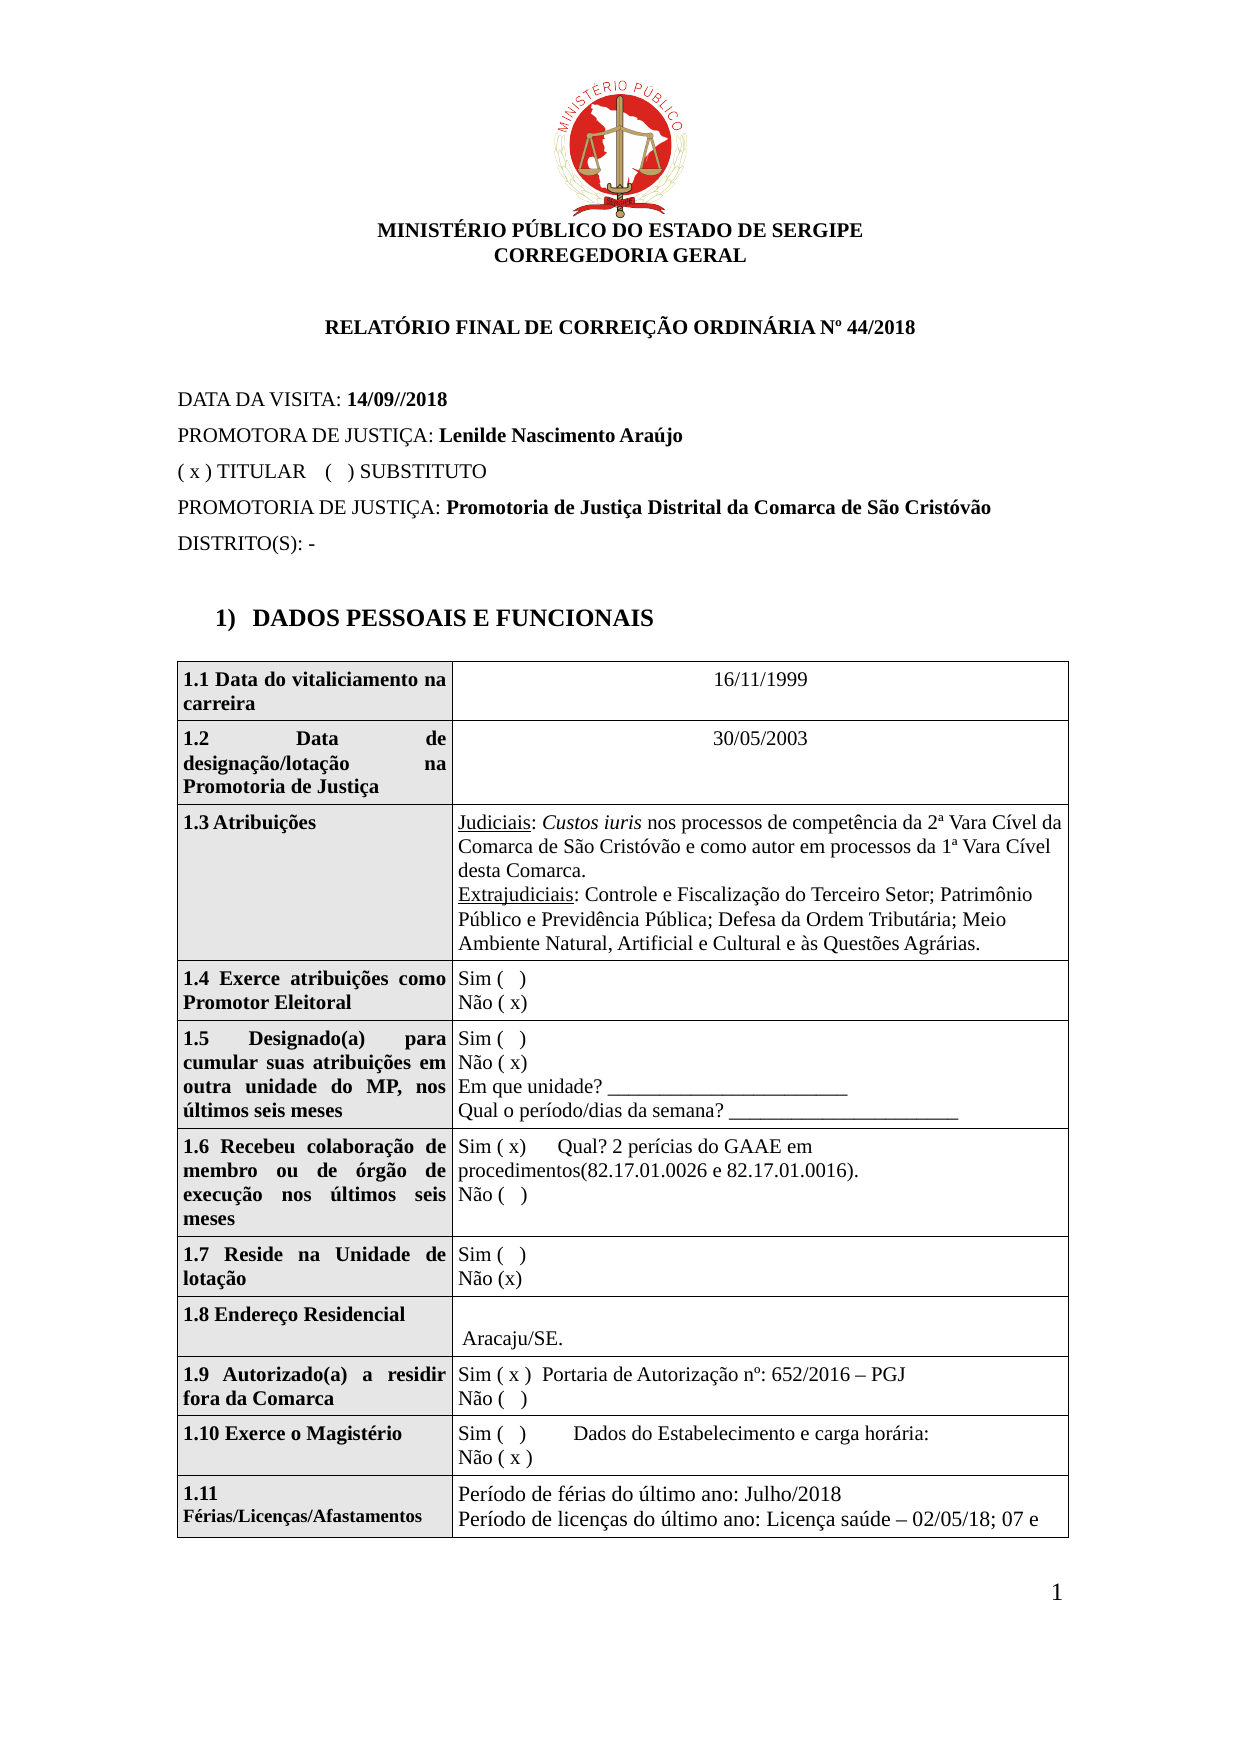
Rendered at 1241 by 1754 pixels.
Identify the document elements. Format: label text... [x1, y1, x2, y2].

table_cell Sim ( ) Não ( x) Em que unidade? _______________________ Qual o período/dias da semana? ______________________ [453, 1021, 1068, 1128]
text CORREGEDORIA GERAL [177, 242, 1063, 267]
table_cell 1.6 Recebeu colaboração de membro ou de órgão de execução nos últimos seis meses [178, 1129, 452, 1236]
text PROMOTORIA DE JUSTIÇA: Promotoria de Justiça Distrital da Comarca de São Cristóvão [177, 495, 1063, 519]
table_cell Sim ( ) Não (x) [453, 1237, 1068, 1296]
table_cell 1.8 Endereço Residencial [178, 1297, 452, 1356]
table_cell Aracaju/SE. [453, 1297, 1068, 1356]
text RELATÓRIO FINAL DE CORREIÇÃO ORDINÁRIA Nº 44/2018 [177, 315, 1063, 339]
table_cell 1.11 Férias/Licenças/Afastamentos [178, 1476, 452, 1537]
table_cell Judiciais: Custos iuris nos processos de competência da 2ª Vara Cível da Comarca de São Cristóvão e como autor em processos da 1ª Vara Cível desta Comarca. Extrajudiciais: Controle e Fiscalização do Terceiro Setor; Patrimônio Público e Previdência Pública; Defesa da Ordem Tributária; Meio Ambiente Natural, Artificial e Cultural e às Questões Agrárias. [453, 805, 1068, 960]
text MINISTÉRIO PÚBLICO DO ESTADO DE SERGIPE [177, 218, 1063, 242]
table_cell 1.2 Data de designação/lotação na Promotoria de Justiça [178, 721, 452, 804]
text PROMOTORA DE JUSTIÇA: Lenilde Nascimento Araújo [177, 423, 1063, 447]
table_cell 1.3 Atribuições [178, 805, 452, 960]
table_cell Período de férias do último ano: Julho/2018 Período de licenças do último ano: Licença saúde – 02/05/18; 07 e [453, 1476, 1068, 1537]
table_header 16/11/1999 [453, 662, 1068, 720]
text DATA DA VISITA: 14/09//2018 [177, 387, 1063, 411]
table_cell 1.4 Exerce atribuições como Promotor Eleitoral [178, 961, 452, 1020]
text ( x ) TITULAR ( ) SUBSTITUTO [177, 459, 1063, 483]
table_cell 1.7 Reside na Unidade de lotação [178, 1237, 452, 1296]
table_cell Sim ( ) Dados do Estabelecimento e carga horária: Não ( x ) [453, 1416, 1068, 1475]
text DISTRITO(S): - [177, 531, 1063, 555]
table_cell 1.10 Exerce o Magistério [178, 1416, 452, 1475]
table_header 1.1 Data do vitaliciamento na carreira [178, 662, 452, 720]
table_cell 1.5 Designado(a) para cumular suas atribuições em outra unidade do MP, nos últimos seis meses [178, 1021, 452, 1128]
table_cell Sim ( x ) Portaria de Autorização nº: 652/2016 – PGJ Não ( ) [453, 1357, 1068, 1415]
table_cell 30/05/2003 [453, 721, 1068, 804]
table_cell Sim ( ) Não ( x) [453, 961, 1068, 1020]
table_cell 1.9 Autorizado(a) a residir fora da Comarca [178, 1357, 452, 1415]
table_cell Sim ( x) Qual? 2 perícias do GAAE em procedimentos(82.17.01.0026 e 82.17.01.0016). Não ( ) [453, 1129, 1068, 1236]
list DADOS PESSOAIS E FUNCIONAIS [215, 603, 1063, 632]
